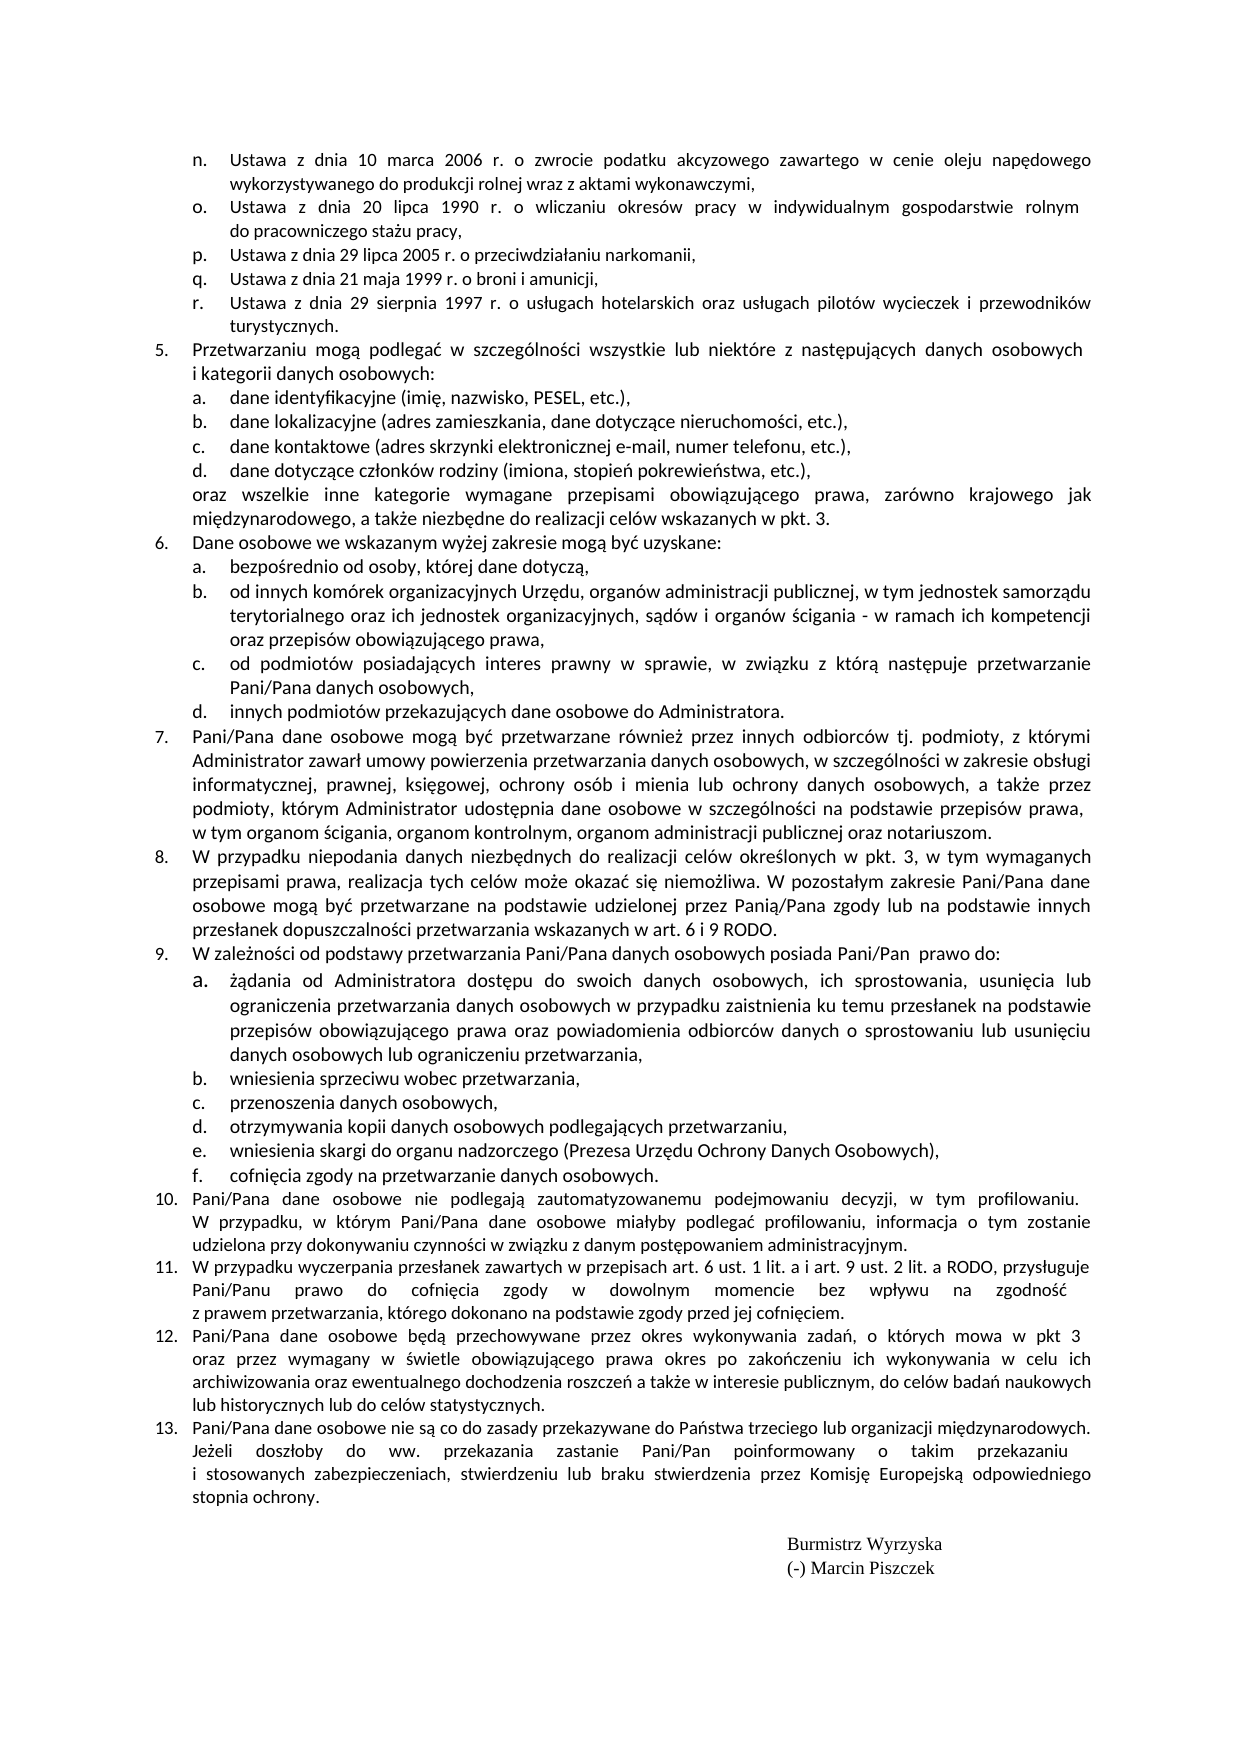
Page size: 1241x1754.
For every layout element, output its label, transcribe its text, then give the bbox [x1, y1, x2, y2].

list Ustawa z dnia 29 sierpnia 1997 r. o usługach hotelarskich oraz usługach pilotów wycieczek i przewodników turystycznych. [192, 290, 1093, 337]
list dane dotyczące członków rodziny (imiona, stopień pokrewieństwa, etc.), [192, 458, 1093, 482]
list od innych komórek organizacyjnych Urzędu, organów administracji publicznej, w tym jednostek samorządu terytorialnego oraz ich jednostek organizacyjnych, sądów i organów ścigania - w ramach ich kompetencji oraz przepisów obowiązującego prawa, [192, 579, 1093, 651]
text (-) Marcin Piszczek [593, 1557, 1093, 1579]
list dane kontaktowe (adres skrzynki elektronicznej e-mail, numer telefonu, etc.), [192, 434, 1093, 458]
list wniesienia skargi do organu nadzorczego (Prezesa Urzędu Ochrony Danych Osobowych), [192, 1138, 1093, 1163]
list żądania od Administratora dostępu do swoich danych osobowych, ich sprostowania, usunięcia lub ograniczenia przetwarzania danych osobowych w przypadku zaistnienia ku temu przesłanek na podstawie przepisów obowiązującego prawa oraz powiadomienia odbiorców danych o sprostowaniu lub usunięciu danych osobowych lub ograniczeniu przetwarzania, [192, 966, 1093, 1066]
list Dane osobowe we wskazanym wyżej zakresie mogą być uzyskane: [154, 531, 1093, 555]
text oraz wszelkie inne kategorie wymagane przepisami obowiązującego prawa, zarówno krajowego jak międzynarodowego, a także niezbędne do realizacji celów wskazanych w pkt. 3. [192, 482, 1093, 531]
list bezpośrednio od osoby, której dane dotyczą, [192, 555, 1093, 579]
list Ustawa z dnia 29 lipca 2005 r. o przeciwdziałaniu narkomanii, [192, 242, 1093, 266]
list Ustawa z dnia 20 lipca 1990 r. o wliczaniu okresów pracy w indywidualnym gospodarstwie rolnym do pracowniczego stażu pracy, [192, 195, 1093, 242]
list Ustawa z dnia 21 maja 1999 r. o broni i amunicji, [192, 266, 1093, 290]
list W przypadku wyczerpania przesłanek zawartych w przepisach art. 6 ust. 1 lit. a i art. 9 ust. 2 lit. a RODO, przysługuje Pani/Panu prawo do cofnięcia zgody w dowolnym momencie bez wpływu na zgodność z prawem przetwarzania, którego dokonano na podstawie zgody przed jej cofnięciem. [154, 1256, 1093, 1324]
list Pani/Pana dane osobowe nie są co do zasady przekazywane do Państwa trzeciego lub organizacji międzynarodowych. Jeżeli doszłoby do ww. przekazania zastanie Pani/Pan poinformowany o takim przekazaniu i stosowanych zabezpieczeniach, stwierdzeniu lub braku stwierdzenia przez Komisję Europejską odpowiedniego stopnia ochrony. [154, 1416, 1093, 1508]
list Przetwarzaniu mogą podlegać w szczególności wszystkie lub niektóre z następujących danych osobowych i kategorii danych osobowych: [154, 337, 1093, 386]
list przenoszenia danych osobowych, [192, 1090, 1093, 1114]
list wniesienia sprzeciwu wobec przetwarzania, [192, 1066, 1093, 1090]
list cofnięcia zgody na przetwarzanie danych osobowych. [192, 1163, 1093, 1187]
text Burmistrz Wyrzyska [593, 1532, 1093, 1554]
list dane identyfikacyjne (imię, nazwisko, PESEL, etc.), [192, 386, 1093, 410]
list W zależności od podstawy przetwarzania Pani/Pana danych osobowych posiada Pani/Pan prawo do: [154, 941, 1093, 966]
list Pani/Pana dane osobowe mogą być przetwarzane również przez innych odbiorców tj. podmioty, z którymi Administrator zawarł umowy powierzenia przetwarzania danych osobowych, w szczególności w zakresie obsługi informatycznej, prawnej, księgowej, ochrony osób i mienia lub ochrony danych osobowych, a także przez podmioty, którym Administrator udostępnia dane osobowe w szczególności na podstawie przepisów prawa, w tym organom ścigania, organom kontrolnym, organom administracji publicznej oraz notariuszom. [154, 724, 1093, 845]
list od podmiotów posiadających interes prawny w sprawie, w związku z którą następuje przetwarzanie Pani/Pana danych osobowych, [192, 651, 1093, 700]
list Pani/Pana dane osobowe będą przechowywane przez okres wykonywania zadań, o których mowa w pkt 3 oraz przez wymagany w świetle obowiązującego prawa okres po zakończeniu ich wykonywania w celu ich archiwizowania oraz ewentualnego dochodzenia roszczeń a także w interesie publicznym, do celów badań naukowych lub historycznych lub do celów statystycznych. [154, 1324, 1093, 1416]
list Pani/Pana dane osobowe nie podlegają zautomatyzowanemu podejmowaniu decyzji, w tym profilowaniu. W przypadku, w którym Pani/Pana dane osobowe miałyby podlegać profilowaniu, informacja o tym zostanie udzielona przy dokonywaniu czynności w związku z danym postępowaniem administracyjnym. [154, 1187, 1093, 1256]
list dane lokalizacyjne (adres zamieszkania, dane dotyczące nieruchomości, etc.), [192, 410, 1093, 434]
list innych podmiotów przekazujących dane osobowe do Administratora. [192, 700, 1093, 724]
list otrzymywania kopii danych osobowych podlegających przetwarzaniu, [192, 1114, 1093, 1138]
list Ustawa z dnia 10 marca 2006 r. o zwrocie podatku akcyzowego zawartego w cenie oleju napędowego wykorzystywanego do produkcji rolnej wraz z aktami wykonawczymi, [192, 148, 1093, 195]
list W przypadku niepodania danych niezbędnych do realizacji celów określonych w pkt. 3, w tym wymaganych przepisami prawa, realizacja tych celów może okazać się niemożliwa. W pozostałym zakresie Pani/Pana dane osobowe mogą być przetwarzane na podstawie udzielonej przez Panią/Pana zgody lub na podstawie innych przesłanek dopuszczalności przetwarzania wskazanych w art. 6 i 9 RODO. [154, 845, 1093, 941]
